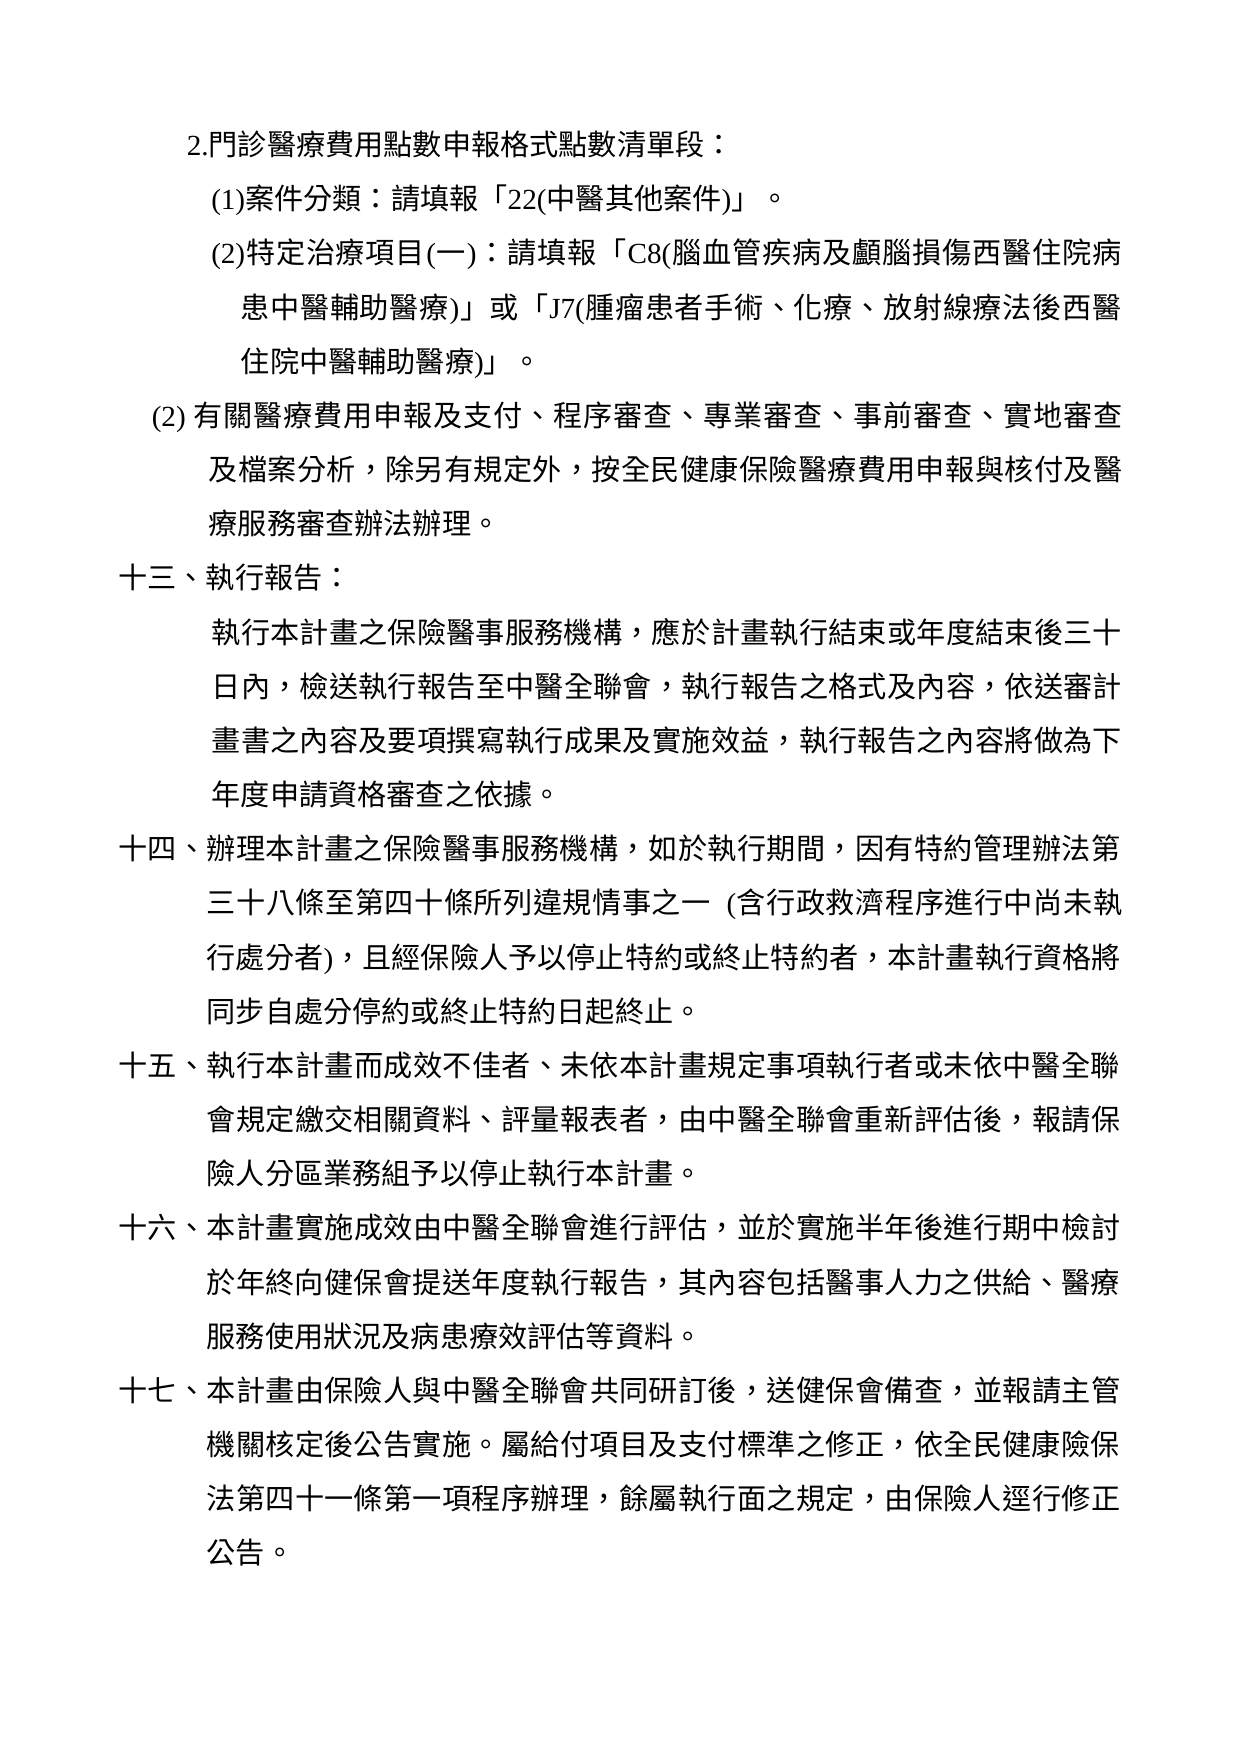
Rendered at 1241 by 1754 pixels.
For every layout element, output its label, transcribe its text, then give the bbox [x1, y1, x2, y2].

text 十七、本計畫由保險人與中醫全聯會共同研訂後，送健保會備查，並報請主管機關核定後公告實施。屬給付項目及支付標準之修正，依全民健康險保法第四十一條第一項程序辦理，餘屬執行面之規定，由保險人逕行修正公告。 [118, 1358, 1122, 1575]
text 十四、辦理本計畫之保險醫事服務機構，如於執行期間，因有特約管理辦法第三十八條至第四十條所列違規情事之一 (含行政救濟程序進行中尚未執行處分者)，且經保險人予以停止特約或終止特約者，本計畫執行資格將同步自處分停約或終止特約日起終止。 [118, 816, 1122, 1033]
list 有關醫療費用申報及支付、程序審查、專業審查、事前審查、實地審查及檔案分析，除另有規定外，按全民健康保險醫療費用申報與核付及醫療服務審查辦法辦理。 [152, 383, 1122, 546]
text 十六、本計畫實施成效由中醫全聯會進行評估，並於實施半年後進行期中檢討，於年終向健保會提送年度執行報告，其內容包括醫事人力之供給、醫療服務使用狀況及病患療效評估等資料。 [118, 1196, 1122, 1358]
text 十三、執行報告： [118, 546, 1122, 600]
text 2.門診醫療費用點數申報格式點數清單段： [187, 112, 1122, 166]
text 十五、執行本計畫而成效不佳者、未依本計畫規定事項執行者或未依中醫全聯會規定繳交相關資料、評量報表者，由中醫全聯會重新評估後，報請保險人分區業務組予以停止執行本計畫。 [118, 1033, 1122, 1196]
text (1)案件分類：請填報「22(中醫其他案件)」。 [211, 166, 1122, 221]
text 執行本計畫之保險醫事服務機構，應於計畫執行結束或年度結束後三十日內，檢送執行報告至中醫全聯會，執行報告之格式及內容，依送審計畫書之內容及要項撰寫執行成果及實施效益，執行報告之內容將做為下年度申請資格審查之依據。 [211, 600, 1122, 816]
text (2)特定治療項目(一)：請填報「C8(腦血管疾病及顱腦損傷西醫住院病患中醫輔助醫療)」或「J7(腫瘤患者手術、化療、放射線療法後西醫住院中醫輔助醫療)」。 [211, 221, 1122, 383]
